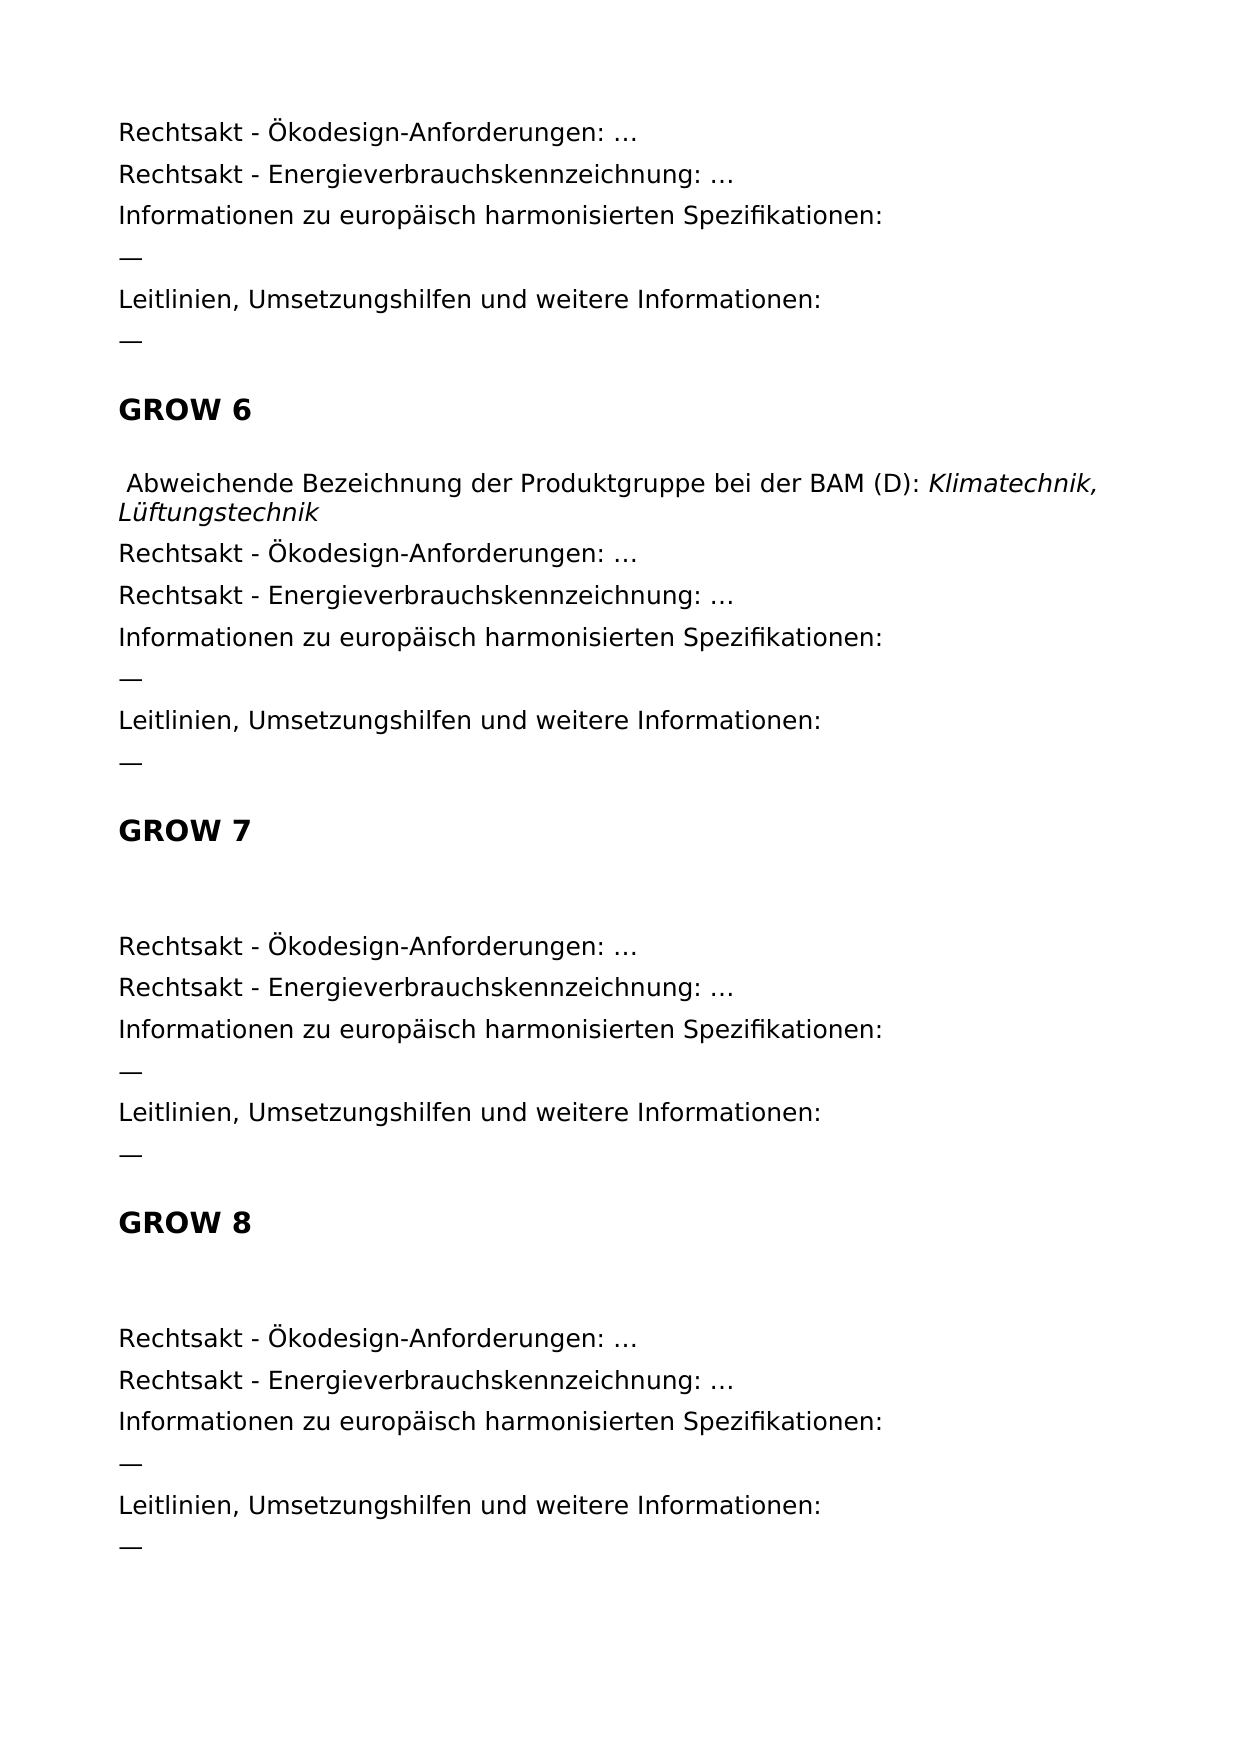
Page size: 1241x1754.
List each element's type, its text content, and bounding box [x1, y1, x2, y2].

text — [118, 1532, 1122, 1562]
text Abweichende Bezeichnung der Produktgruppe bei der BAM (D): Klimatechnik, Lüftungstechnik [118, 439, 1122, 527]
text Rechtsakt - Ökodesign-Anforderungen: … [118, 118, 1122, 147]
text — [118, 243, 1122, 272]
text Leitlinien, Umsetzungshilfen und weitere Informationen: [118, 285, 1122, 314]
text Informationen zu europäisch harmonisierten Spezifikationen: [118, 201, 1122, 231]
text — [118, 1140, 1122, 1169]
text Rechtsakt - Energieverbrauchskennzeichnung: … [118, 160, 1122, 189]
text — [118, 326, 1122, 356]
text Informationen zu europäisch harmonisierten Spezifikationen: [118, 1407, 1122, 1437]
text — [118, 1449, 1122, 1478]
text Informationen zu europäisch harmonisierten Spezifikationen: [118, 1015, 1122, 1044]
text Rechtsakt - Ökodesign-Anforderungen: … [118, 1324, 1122, 1353]
text — [118, 748, 1122, 777]
text Rechtsakt - Energieverbrauchskennzeichnung: … [118, 973, 1122, 1003]
text Leitlinien, Umsetzungshilfen und weitere Informationen: [118, 1491, 1122, 1520]
text Rechtsakt - Energieverbrauchskennzeichnung: … [118, 581, 1122, 610]
subtitle GROW 6 [118, 393, 1122, 427]
text Leitlinien, Umsetzungshilfen und weitere Informationen: [118, 706, 1122, 735]
text — [118, 664, 1122, 694]
subtitle GROW 7 [118, 814, 1122, 848]
text — [118, 1057, 1122, 1086]
text Rechtsakt - Ökodesign-Anforderungen: … [118, 539, 1122, 569]
subtitle GROW 8 [118, 1207, 1122, 1241]
text Leitlinien, Umsetzungshilfen und weitere Informationen: [118, 1098, 1122, 1128]
text Informationen zu europäisch harmonisierten Spezifikationen: [118, 623, 1122, 652]
text Rechtsakt - Ökodesign-Anforderungen: … [118, 932, 1122, 961]
text Rechtsakt - Energieverbrauchskennzeichnung: … [118, 1366, 1122, 1395]
